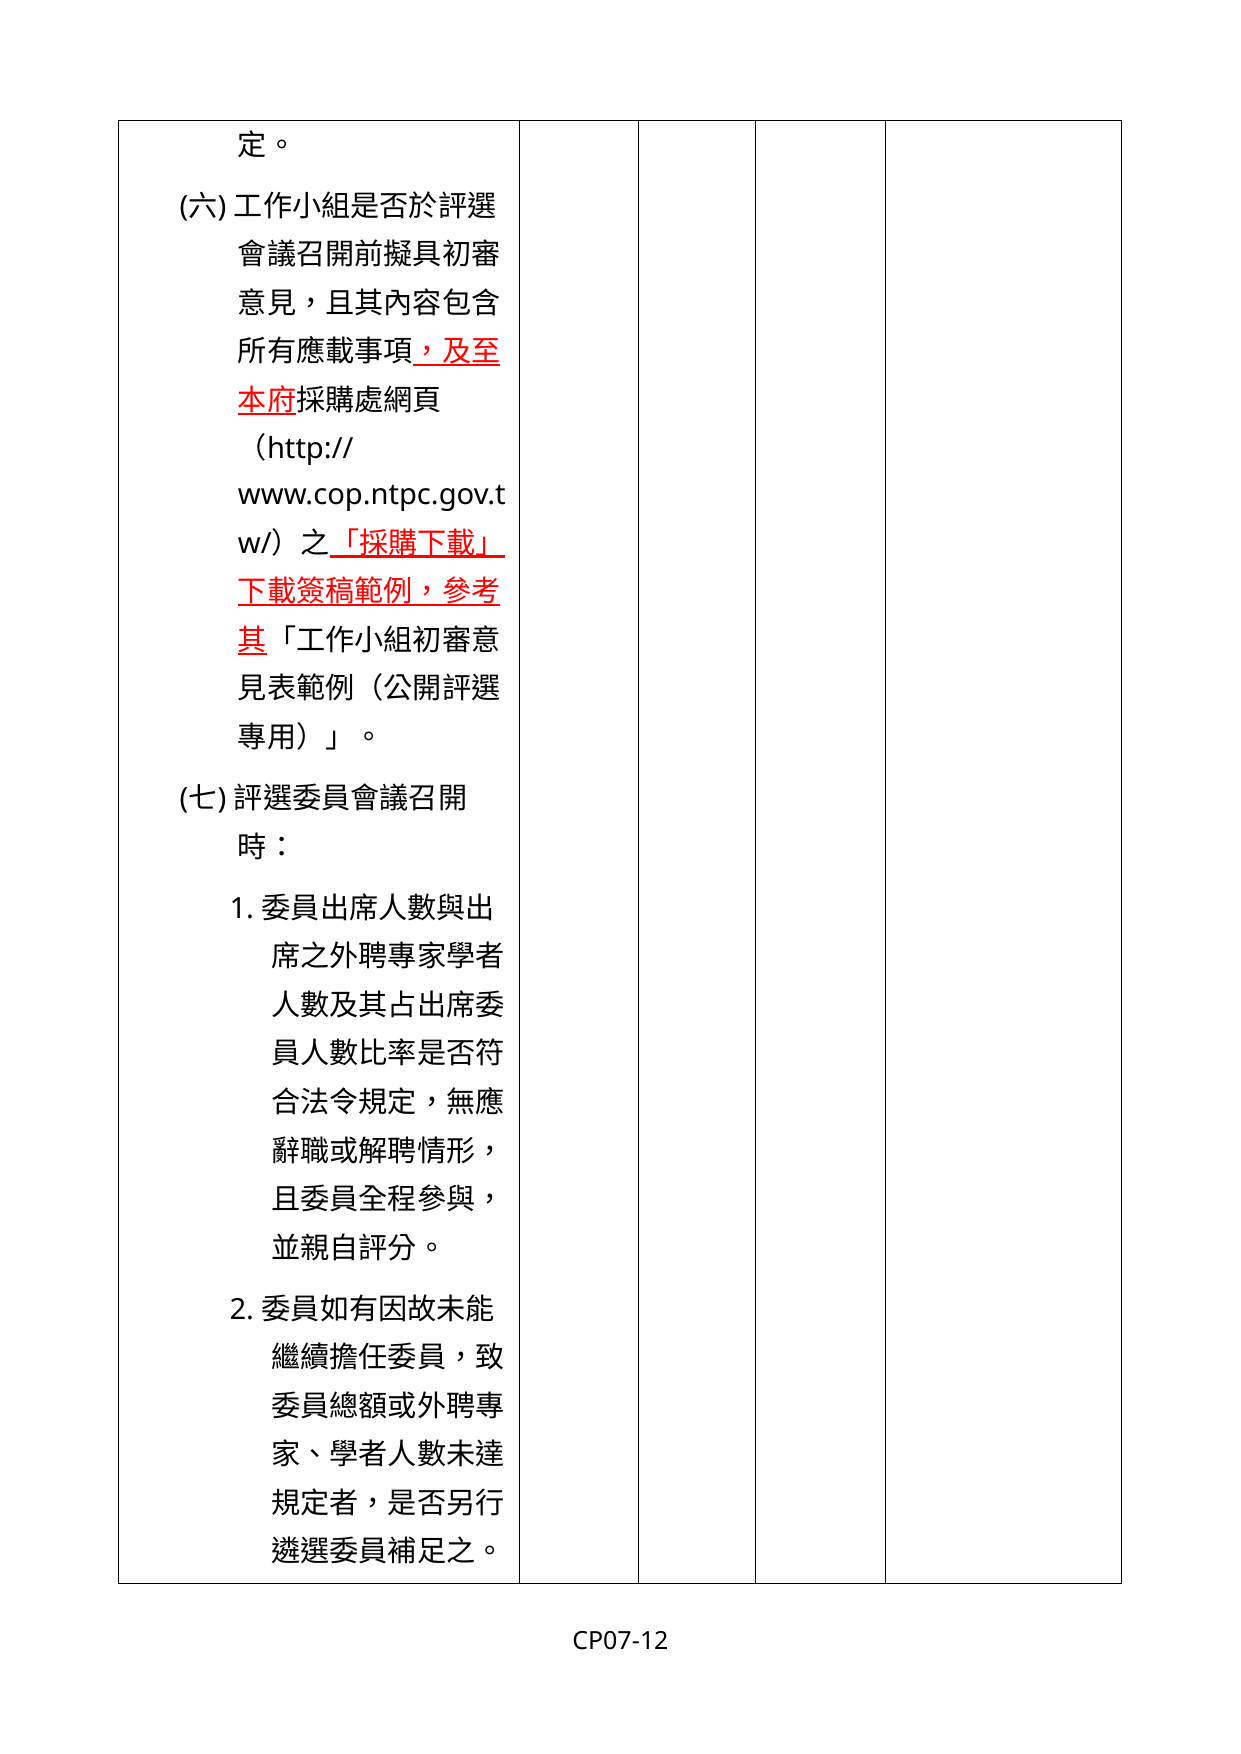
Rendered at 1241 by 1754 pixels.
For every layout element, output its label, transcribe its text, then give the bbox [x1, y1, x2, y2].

table_cell [886, 121, 1121, 1583]
table_cell [639, 121, 755, 1583]
table_cell [520, 121, 638, 1583]
table_cell [756, 121, 885, 1583]
table_cell 決標（準用最有利標評選優勝廠商） 依本法施行細則第23條之1第1項規定，是否就個案敘明符合本法第22條第1項第9款或第10款規定情形，並簽經機關首長或其授權人員核准。 是否依本法第94條及採購評選委員會組織準則第3條、第4條規定，簽報成立採購評選委員會，並一併成立工作小組。遴選評選委員，考量其專業；通知聘（派）委員時一併檢附「採購評選委員會委員須知」。 評選委員會成立後，其委員名單是否已公開；未公開者，是否符合採購評選委員會組織準則第6條第1項但書規定，及開始評選前，是否就評選委員會委員名單，依「採購評選委員會委員名單保密措施一覽表」執行保密措施。 評選項目、評審標準及評定方式，除有前例或條件簡單者外，是否由採購評選委員會訂定或審定，且其權重及配分設定合理（例如簡報不得高於20%；非採固定費用或費率決標，其價格納入評分或評比者為20%至50%間）。 招標文件應載事項及等標期是否均符合規定。 工作小組是否於評選會議召開前擬具初審意見，且其內容包含所有應載事項，及至本府採購處網頁（http://www.cop.ntpc.gov.tw/）之「採購下載」下載簽稿範例，參考其「工作小組初審意見表範例（公開評選專用）」。 評選委員會議召開時： 委員出席人數與出席之外聘專家學者人數及其占出席委員人數比率是否符合法令規定，無應辭職或解聘情形，且委員全程參與，並親自評分。 委員如有因故未能繼續擔任委員，致委員總額或外聘專家、學者人數未達規定者，是否另行遴選委員補足之。 有簡報程序者，是否不允許廠商利用簡報更改其投標文件內容；廠商另外提出變更或補充資料者，該資料是否不納入評選。 是否就評選項目、受評廠商資料、工作小組擬具之初審意見，逐項討論後再進行評選。 評選結果有明顯差異者，是否由召集人提交委員會議議決或辦理複評。本委員會或個別委員評選結果與工作小組初審意見有異時，是否敘明理由列入會議紀錄。 是否就評選結果彙整製作總表，製作評選會議紀錄，由出席委員簽名，其內容並符合法令規定。 工作小組擬具初審意見及評選委員會審查、議決等評選作業，是否以記名方式秘密為之。 是否善用協商程序，以避免價格不合理、浪費公帑之情形。協商時是否平等對待所有合於招標文件規定之廠商，並作成協商紀錄。 廠商於協商後重行遞送之投標文件，其有與協商無關或不受影響之項目者，該項目是否不予評選，並以重行遞送前之內容為準。 採購評選委員會如辦理第2次綜合評選，其未參與第1次評選之委員，是否不得參與該第2次之評選。辦理第3次綜合評選者，亦同。 評選委員會議評選優勝廠商後，是否將評選結果簽報機關首長或其授權人員核定，再續辦議價程序。 議價與決標： 是否按優勝序位，依序與優勝廠商辦理議價；有2家以上廠商為同一優勝序位者，是否以標價低者優先議價。 機關與評選優勝廠商議價，有無降低或刪減招標文件要求或廠商投標文件所承諾事項更改原招標文件之規定、降低廠商投標文件所承諾之內容或強制廠商修正投標文件內容之情形。 機關洽優勝廠商議價之程序，是否於報價有效期內及時完成。 機關對於評選委員會違反本法之決議，是否不予接受；發現評選作業有足以影響採購公正之違法或不當行為者，是否依本法第48條第1項第2款規定不予開標決摽。其涉及違法失職行為者，是否依相關規定懲處。 是否通知各投標廠商評選及決標結果，並於決標後30日內刊登決標公告；對不合於招標文件規定之廠商，通知其原因。 簽辦文件，是否參考本府採購處網頁(http://www.cop.ntpc.gov.tw/)之「採購下載」下載簽稿範例。 是否無「最有利標錯誤行為態樣」之情形。 [119, 121, 519, 1583]
